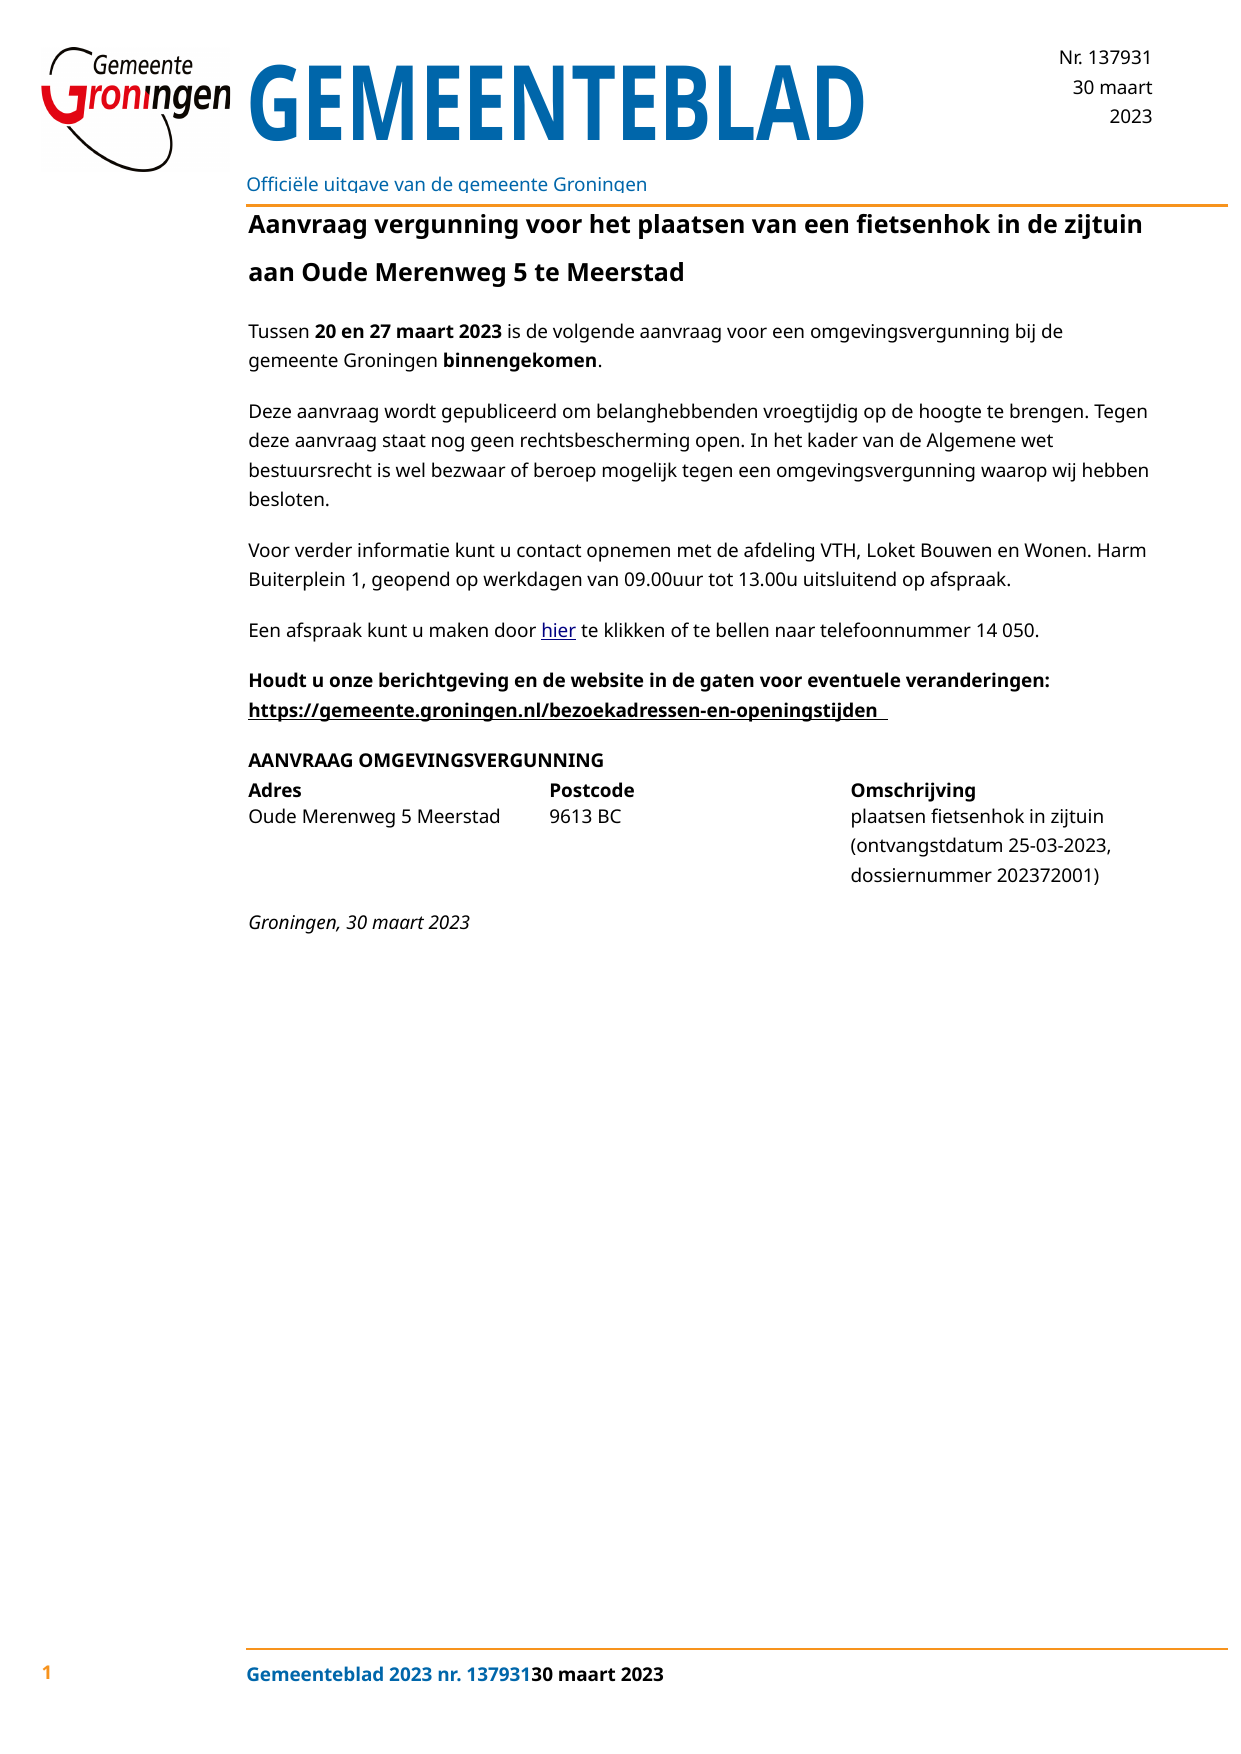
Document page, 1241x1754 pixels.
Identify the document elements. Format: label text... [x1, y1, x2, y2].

table_header Adres [248, 777, 549, 803]
text Voor verder informatie kunt u contact opnemen met de afdeling VTH, Loket Bouwen en Wonen. Harm Buiterplein 1, geopend op werkdagen van 09.00uur tot 13.00u uitsluitend op afspraak. [248, 537, 1152, 592]
text Aanvraag vergunning voor het plaatsen van een fietsenhok in de zijtuin aan Oude Merenweg 5 te Meerstad [248, 207, 1152, 288]
table_cell plaatsen fietsenhok in zijtuin (ontvangstdatum 25-03-2023, dossiernummer 202372001) [850, 803, 1152, 888]
text Houdt u onze berichtgeving en de website in de gaten voor eventuele veranderingen: https://gemeente.groningen.nl/bezoekadressen-en-openingstijden [248, 667, 1152, 723]
table_cell Oude Merenweg 5 Meerstad [248, 803, 549, 888]
text AANVRAAG OMGEVINGSVERGUNNING [248, 747, 1152, 773]
text Groningen, 30 maart 2023 [248, 909, 1152, 935]
text Een afspraak kunt u maken door hier te klikken of te bellen naar telefoonnummer 14 050. [248, 617, 1152, 643]
text Tussen 20 en 27 maart 2023 is de volgende aanvraag voor een omgevingsvergunning bij de gemeente Groningen binnengekomen. [248, 318, 1152, 373]
table_header Omschrijving [850, 777, 1152, 803]
text Deze aanvraag wordt gepubliceerd om belanghebbenden vroegtijdig op de hoogte te brengen. Tegen deze aanvraag staat nog geen rechtsbescherming open. In het kader van de Algemene wet bestuursrecht is wel bezwaar of beroep mogelijk tegen een omgevingsvergunning waarop wij hebben besloten. [248, 398, 1152, 512]
picture [41, 47, 231, 172]
table_cell 9613 BC [549, 803, 850, 888]
table_header Postcode [549, 777, 850, 803]
